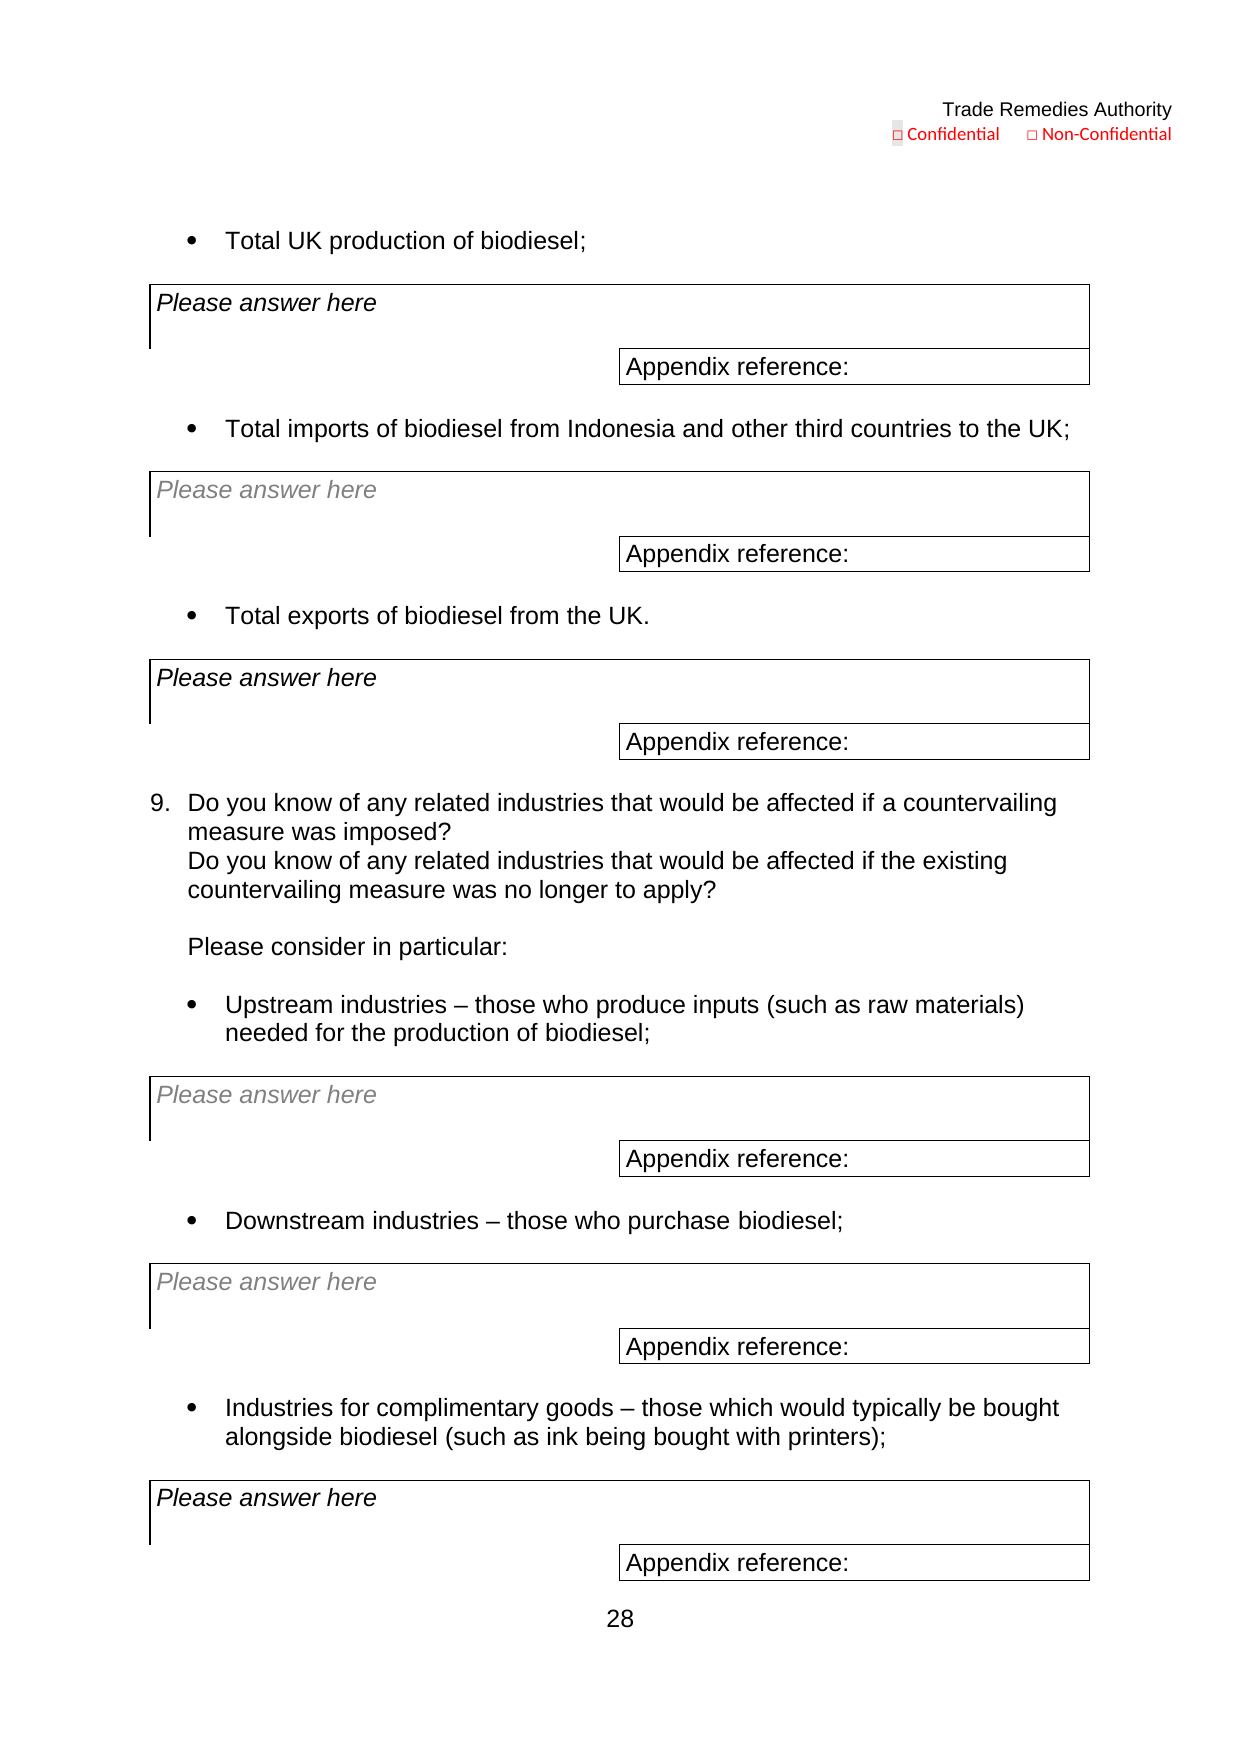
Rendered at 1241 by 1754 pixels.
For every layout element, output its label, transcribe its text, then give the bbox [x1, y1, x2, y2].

table_cell Appendix reference: [620, 349, 1089, 384]
table_cell [150, 537, 619, 571]
table_header Please answer here [151, 472, 1089, 536]
table_header Please answer here [151, 660, 1089, 723]
list Industries for complimentary goods – those which would typically be bought alongside biodiesel (such as ink being bought with printers); [187, 1393, 1090, 1451]
list Downstream industries – those who purchase biodiesel; [187, 1206, 1090, 1234]
table_cell [150, 349, 619, 384]
list Total UK production of biodiesel; [187, 226, 1090, 255]
table_header Please answer here [151, 285, 1089, 348]
table_cell Appendix reference: [620, 537, 1089, 571]
table_header Please answer here [151, 1481, 1089, 1544]
table_cell Appendix reference: [620, 724, 1089, 758]
list Do you know of any related industries that would be affected if the existing countervailing measure was no longer to apply? [187, 846, 1090, 903]
list Upstream industries – those who produce inputs (such as raw materials) needed for the production of biodiesel; [187, 989, 1090, 1047]
table_cell Appendix reference: [620, 1545, 1089, 1579]
table_cell [150, 724, 619, 758]
table_cell Appendix reference: [620, 1329, 1089, 1363]
table_header Please answer here [151, 1077, 1089, 1140]
table_cell Appendix reference: [620, 1141, 1089, 1176]
list Total exports of biodiesel from the UK. [187, 601, 1090, 630]
table_cell [150, 1329, 619, 1363]
list Do you know of any related industries that would be affected if a countervailing measure was imposed? [150, 788, 1090, 846]
table_header Please answer here [151, 1264, 1089, 1328]
list Total imports of biodiesel from Indonesia and other third countries to the UK; [187, 413, 1090, 442]
list Please consider in particular: [187, 932, 1090, 961]
table_cell [150, 1545, 619, 1579]
table_cell [150, 1141, 619, 1176]
